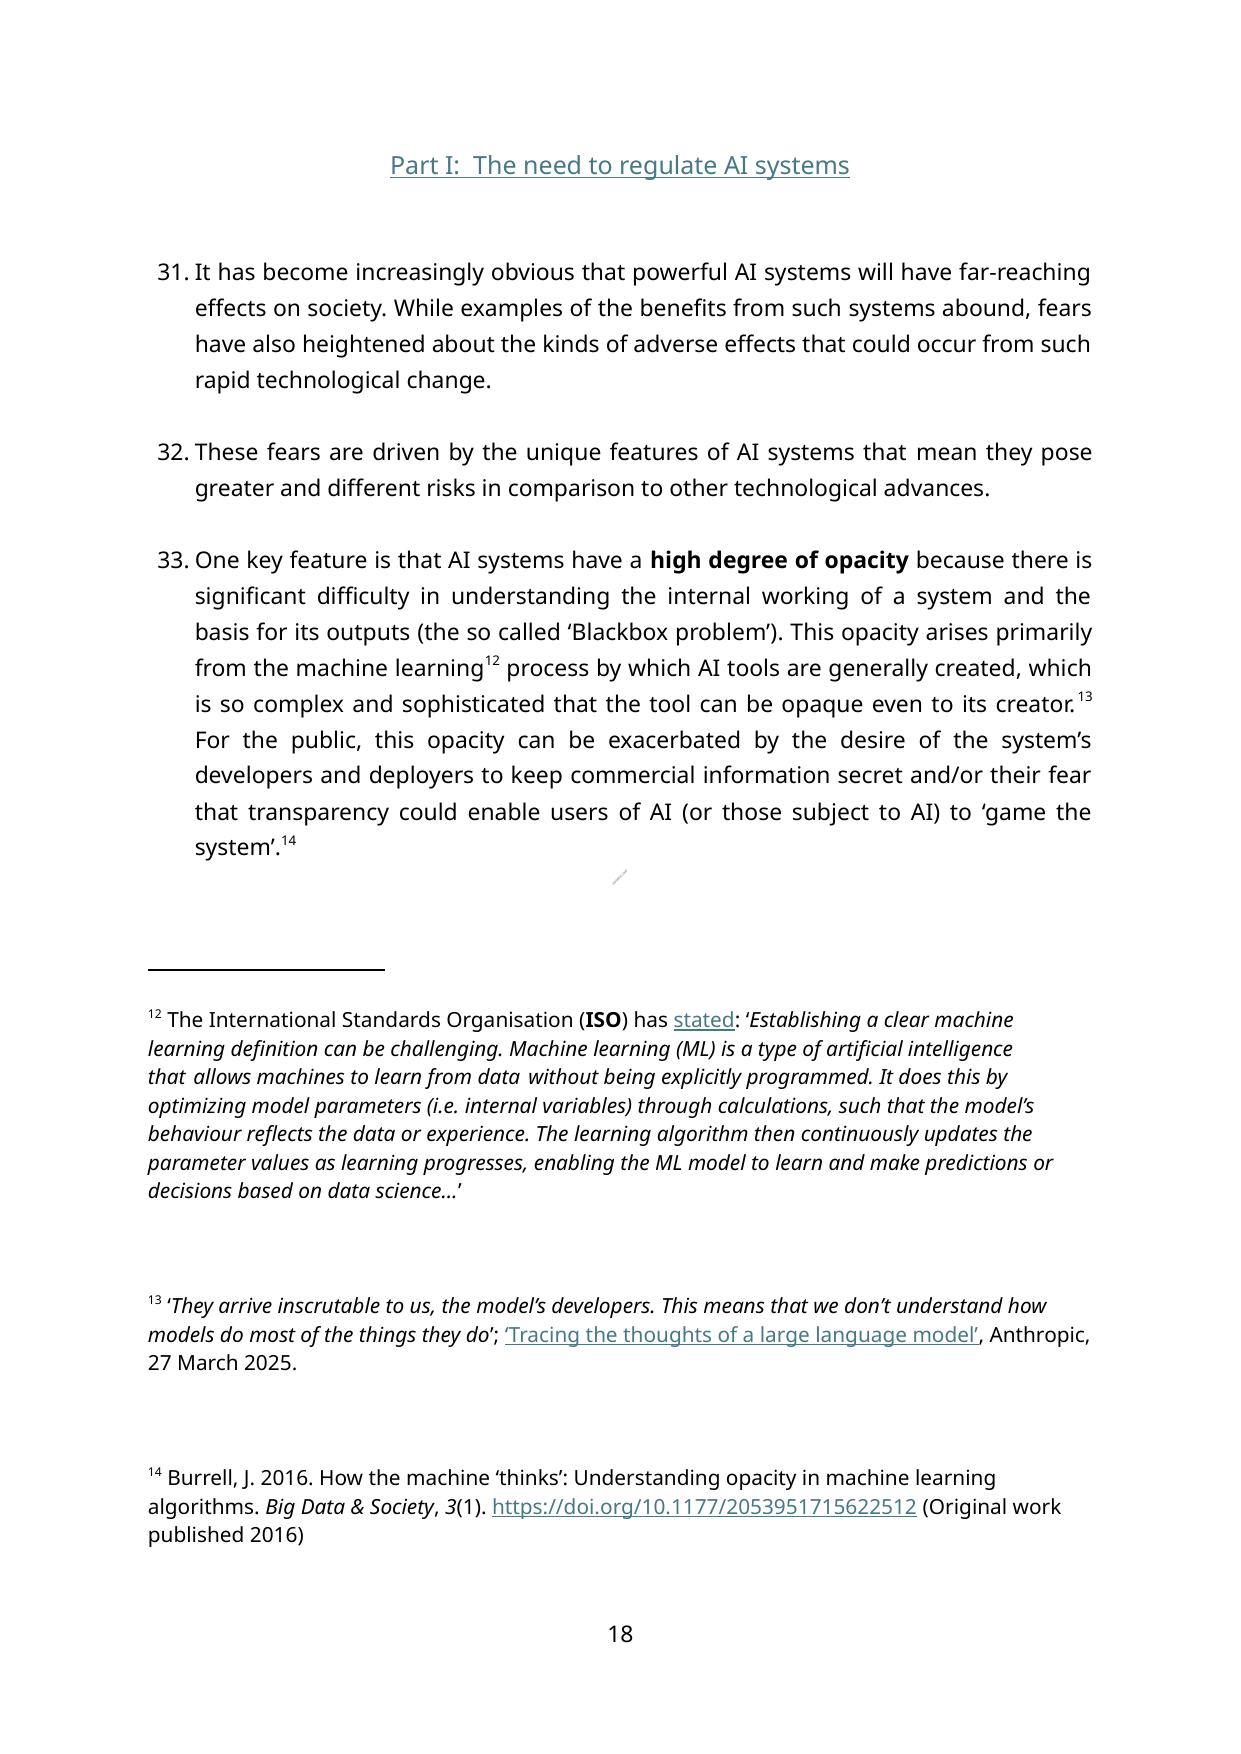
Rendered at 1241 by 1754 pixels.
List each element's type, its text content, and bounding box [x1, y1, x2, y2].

list It has become increasingly obvious that powerful AI systems will have far-reaching effects on society. While examples of the benefits from such systems abound, fears have also heightened about the kinds of adverse effects that could occur from such rapid technological change. [157, 256, 1092, 395]
list ‘They arrive inscrutable to us, the model’s developers. This means that we don’t understand how models do most of the things they do’; ‘Tracing the thoughts of a large language model’, Anthropic, 27 March 2025. [148, 1291, 1092, 1377]
list The International Standards Organisation (ISO) has stated: ‘Establishing a clear machine learning definition can be challenging. Machine learning (ML) is a type of artificial intelligence that allows machines to learn from data without being explicitly programmed. It does this by optimizing model parameters (i.e. internal variables) through calculations, such that the model’s behaviour reflects the data or experience. The learning algorithm then continuously updates the parameter values as learning progresses, enabling the ML model to learn and make predictions or decisions based on data science…’ [148, 1005, 1092, 1204]
list One key feature is that AI systems have a high degree of opacity because there is significant difficulty in understanding the internal working of a system and the basis for its outputs (the so called ‘Blackbox problem’). This opacity arises primarily from the machine learning process by which AI tools are generally created, which is so complex and sophisticated that the tool can be opaque even to its creator. For the public, this opacity can be exacerbated by the desire of the system’s developers and deployers to keep commercial information secret and/or their fear that transparency could enable users of AI (or those subject to AI) to ‘game the system’. [157, 544, 1092, 863]
list Burrell, J. 2016. How the machine ‘thinks’: Understanding opacity in machine learning algorithms. Big Data & Society, 3(1). https://doi.org/10.1177/2053951715622512 (Original work published 2016) [148, 1463, 1092, 1549]
list These fears are driven by the unique features of AI systems that mean they pose greater and different risks in comparison to other technological advances. [157, 436, 1092, 503]
subtitle Part I: The need to regulate AI systems [148, 148, 1092, 227]
